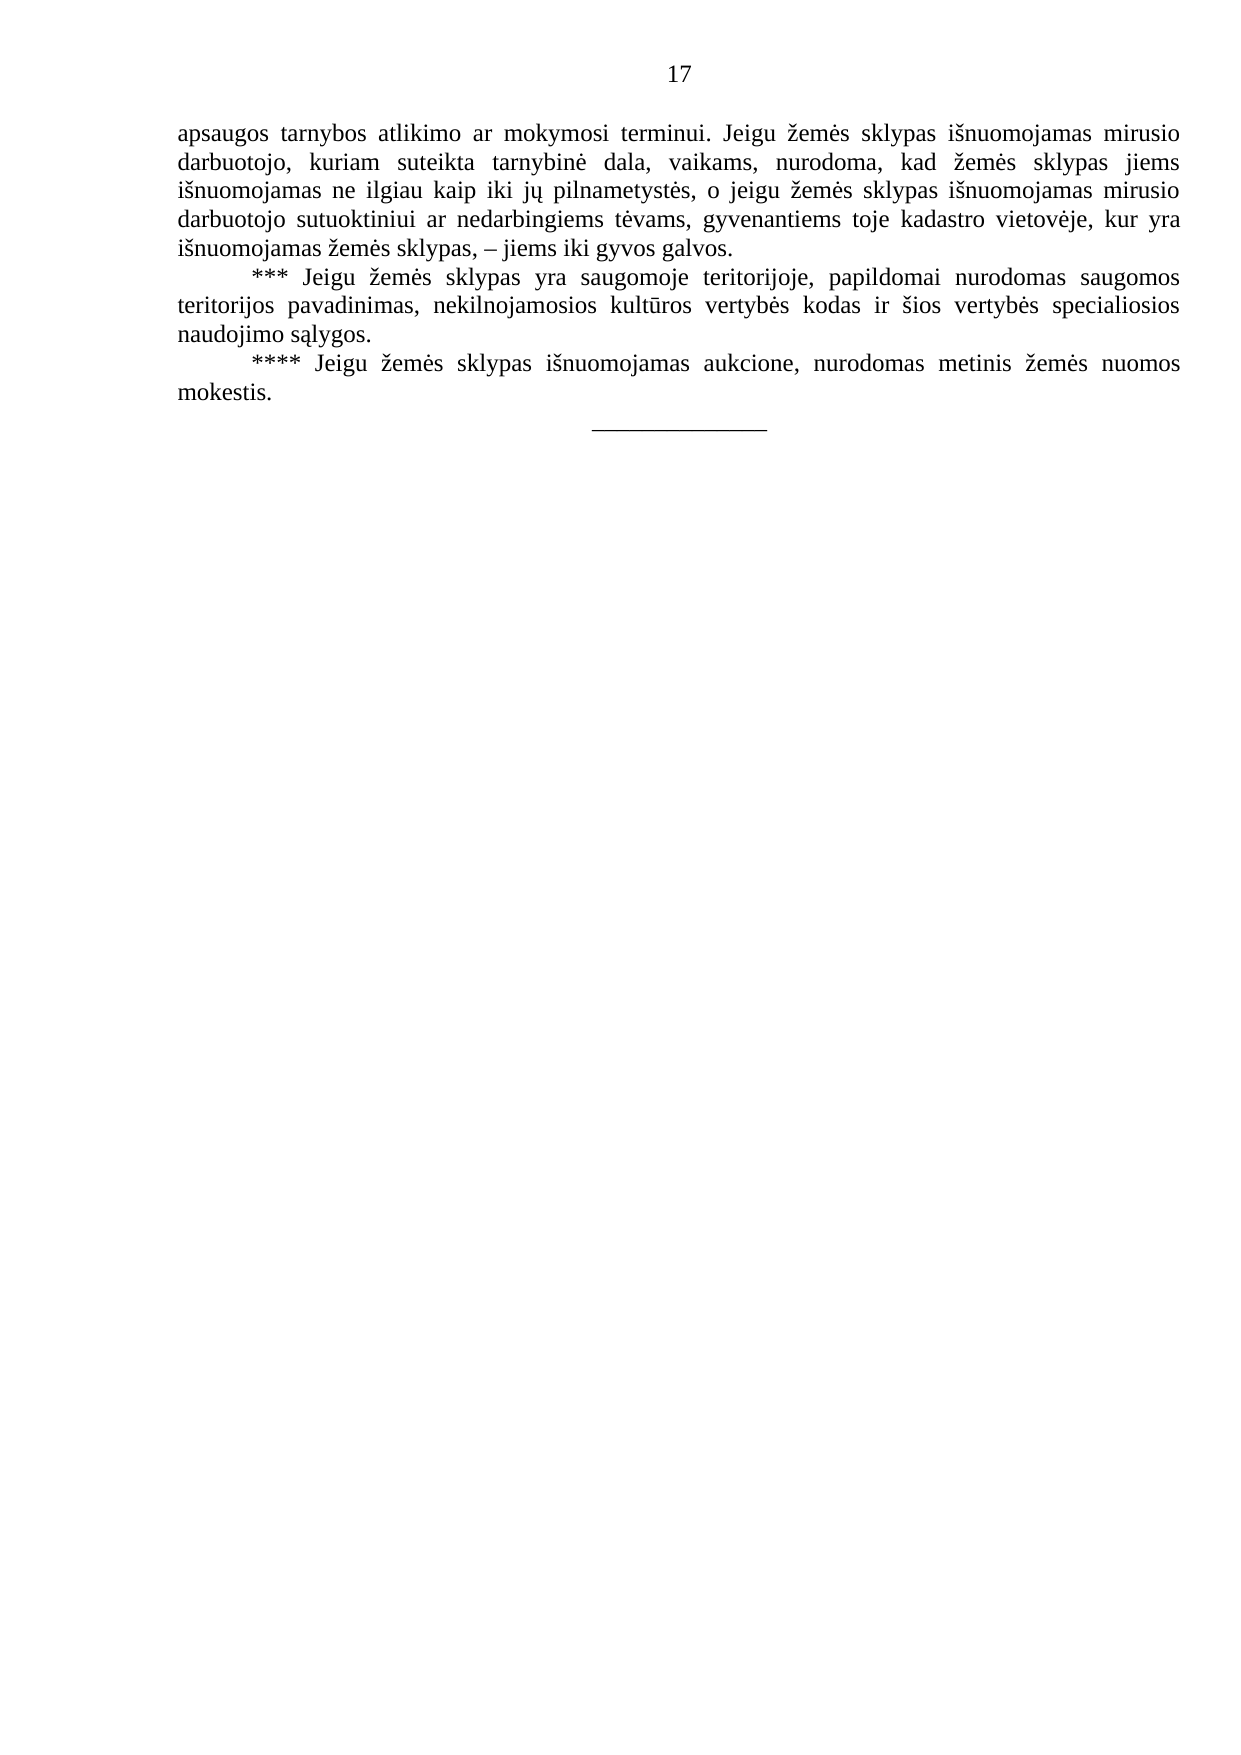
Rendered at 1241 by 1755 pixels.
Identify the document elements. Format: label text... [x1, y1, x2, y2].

text ______________ [177, 406, 1181, 434]
text **** Jeigu žemės sklypas išnuomojamas aukcione, nurodomas metinis žemės nuomos mokestis. [177, 348, 1181, 406]
text apsaugos tarnybos atlikimo ar mokymosi terminui. Jeigu žemės sklypas išnuomojamas mirusio darbuotojo, kuriam suteikta tarnybinė dala, vaikams, nurodoma, kad žemės sklypas jiems išnuomojamas ne ilgiau kaip iki jų pilnametystės, o jeigu žemės sklypas išnuomojamas mirusio darbuotojo sutuoktiniui ar nedarbingiems tėvams, gyvenantiems toje kadastro vietovėje, kur yra išnuomojamas žemės sklypas, – jiems iki gyvos galvos. [177, 118, 1181, 262]
text *** Jeigu žemės sklypas yra saugomoje teritorijoje, papildomai nurodomas saugomos teritorijos pavadinimas, nekilnojamosios kultūros vertybės kodas ir šios vertybės specialiosios naudojimo sąlygos. [177, 262, 1181, 348]
